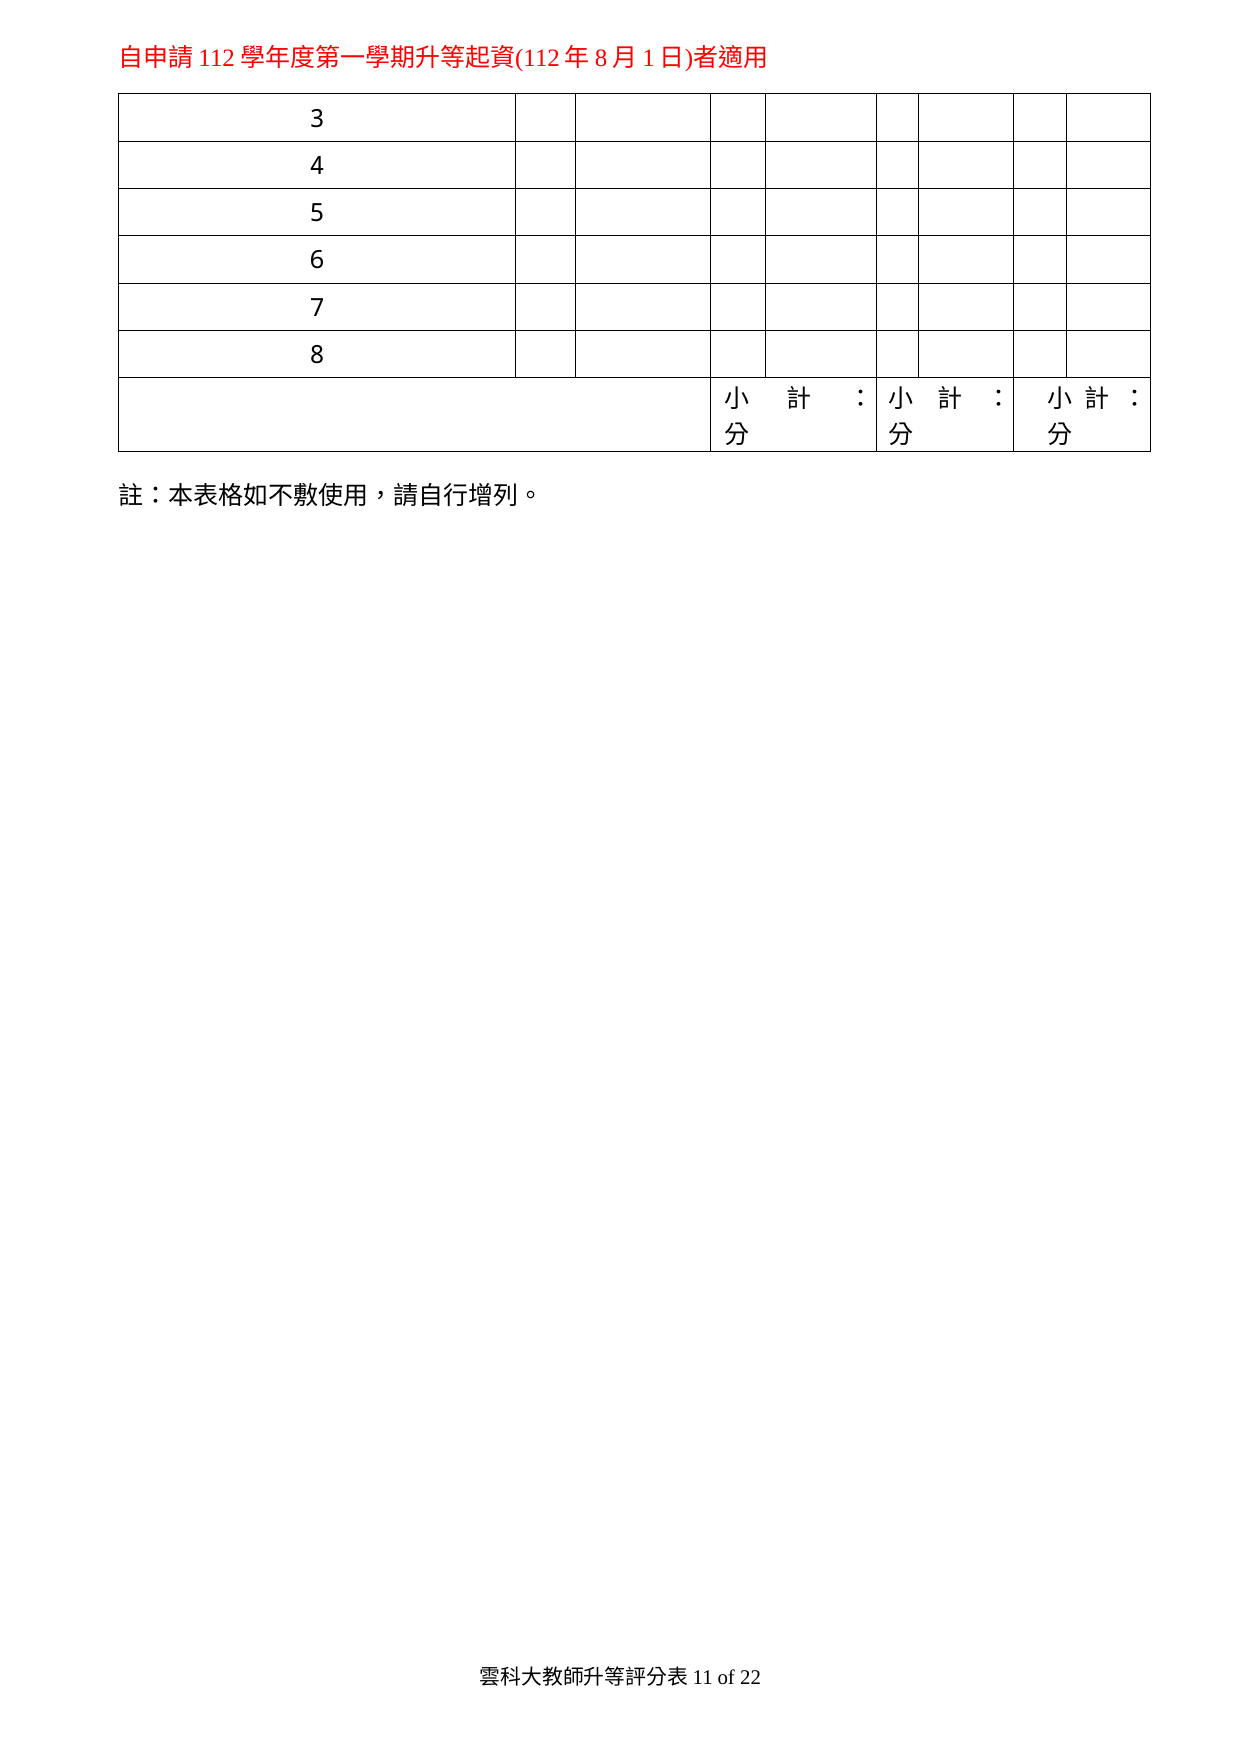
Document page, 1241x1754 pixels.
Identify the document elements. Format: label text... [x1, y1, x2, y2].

table_cell [1014, 189, 1066, 235]
table_cell [576, 142, 710, 188]
table_cell [516, 284, 575, 330]
table_cell 小計： 分 [1014, 378, 1150, 451]
table_cell 5 [119, 189, 515, 235]
table_cell [711, 284, 765, 330]
table_cell [1067, 236, 1150, 282]
table_cell [576, 284, 710, 330]
table_cell [516, 189, 575, 235]
table_cell [1067, 331, 1150, 377]
table_cell [711, 189, 765, 235]
table_cell [766, 331, 876, 377]
table_cell [766, 284, 876, 330]
table_cell [877, 331, 918, 377]
table_cell [516, 142, 575, 188]
table_cell [711, 331, 765, 377]
table_cell [919, 189, 1013, 235]
table_cell [919, 142, 1013, 188]
table_cell [919, 284, 1013, 330]
table_cell [1014, 284, 1066, 330]
table_cell [1014, 331, 1066, 377]
table_cell [766, 142, 876, 188]
table_cell [711, 94, 765, 141]
table_cell [1067, 189, 1150, 235]
text 註：本表格如不敷使用，請自行增列。 [118, 452, 1122, 514]
table_cell [1014, 142, 1066, 188]
table_cell [711, 236, 765, 282]
table_cell [576, 94, 710, 141]
table_cell [119, 378, 710, 451]
table_cell [877, 94, 918, 141]
table_cell 小計： 分 [877, 378, 1013, 451]
table_cell 3 [119, 94, 515, 141]
table_cell [877, 142, 918, 188]
table_cell [576, 331, 710, 377]
table_cell [1014, 94, 1066, 141]
table_cell [711, 142, 765, 188]
table_cell 6 [119, 236, 515, 282]
table_cell [877, 284, 918, 330]
table_cell [1067, 94, 1150, 141]
table_cell [1067, 142, 1150, 188]
table_cell 8 [119, 331, 515, 377]
table_cell [1014, 236, 1066, 282]
table_cell [766, 94, 876, 141]
table_cell [1067, 284, 1150, 330]
table_cell [766, 236, 876, 282]
table_cell [877, 236, 918, 282]
table_cell [576, 189, 710, 235]
table_cell [919, 331, 1013, 377]
table_cell [516, 94, 575, 141]
table_cell [877, 189, 918, 235]
table_cell [766, 189, 876, 235]
table_cell 4 [119, 142, 515, 188]
table_cell [919, 236, 1013, 282]
table_cell 小計： 分 [711, 378, 876, 451]
table_cell 7 [119, 284, 515, 330]
table_cell [919, 94, 1013, 141]
table_cell [516, 236, 575, 282]
table_cell [516, 331, 575, 377]
table_cell [576, 236, 710, 282]
